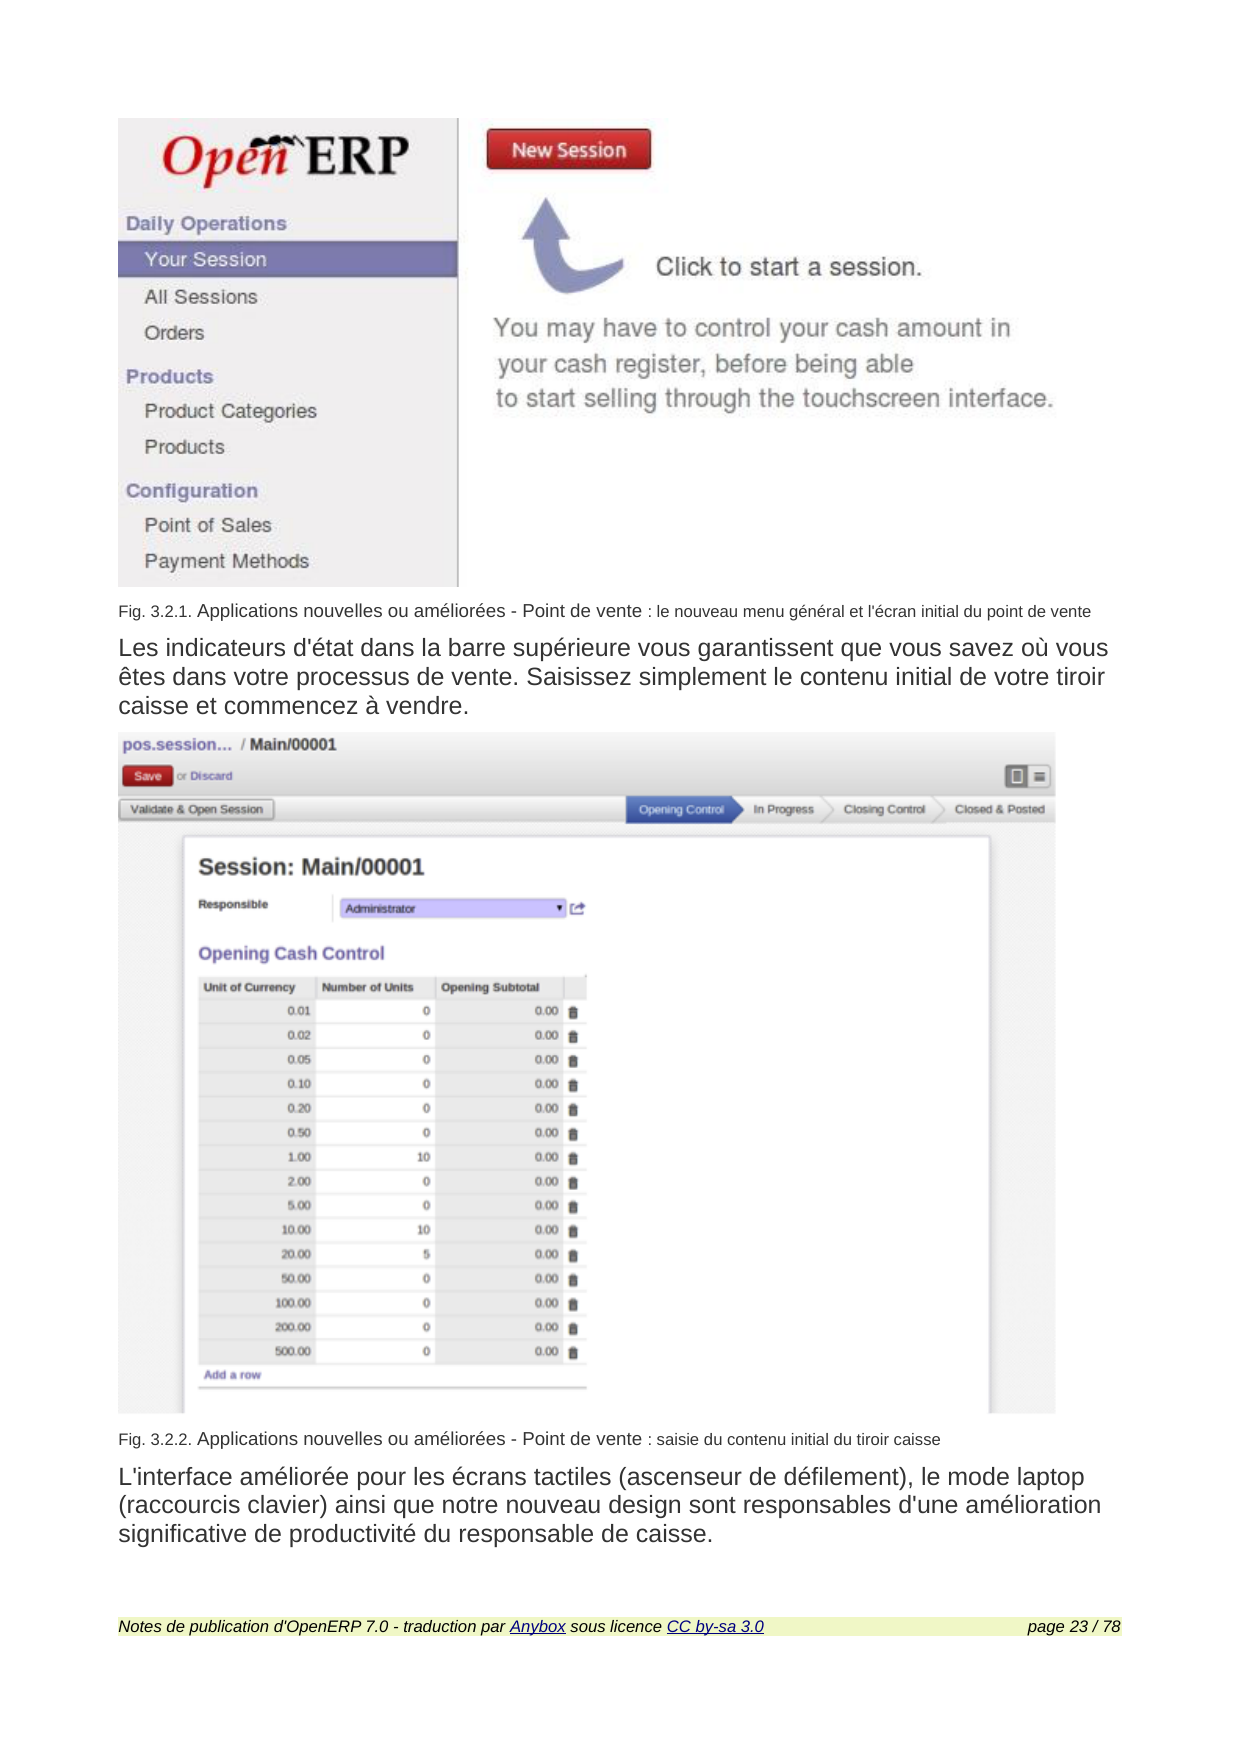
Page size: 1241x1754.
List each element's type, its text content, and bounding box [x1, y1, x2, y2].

text Fig. 3.2.2. Applications nouvelles ou améliorées - Point de vente : saisie du contenu initial du tiroir caisse [118, 1427, 1122, 1449]
picture [118, 732, 1056, 1415]
text Fig. 3.2.1. Applications nouvelles ou améliorées - Point de vente : le nouveau menu général et l'écran initial du point de vente [118, 599, 1122, 621]
text Les indicateurs d'état dans la barre supérieure vous garantissent que vous savez où vous êtes dans votre processus de vente. Saisissez simplement le contenu initial de votre tiroir caisse et commencez à vendre. [118, 633, 1122, 720]
text L'interface améliorée pour les écrans tactiles (ascenseur de défilement), le mode laptop (raccourcis clavier) ainsi que notre nouveau design sont responsables d'une amélioration significative de productivité du responsable de caisse. [118, 1462, 1122, 1548]
picture [118, 118, 1058, 587]
